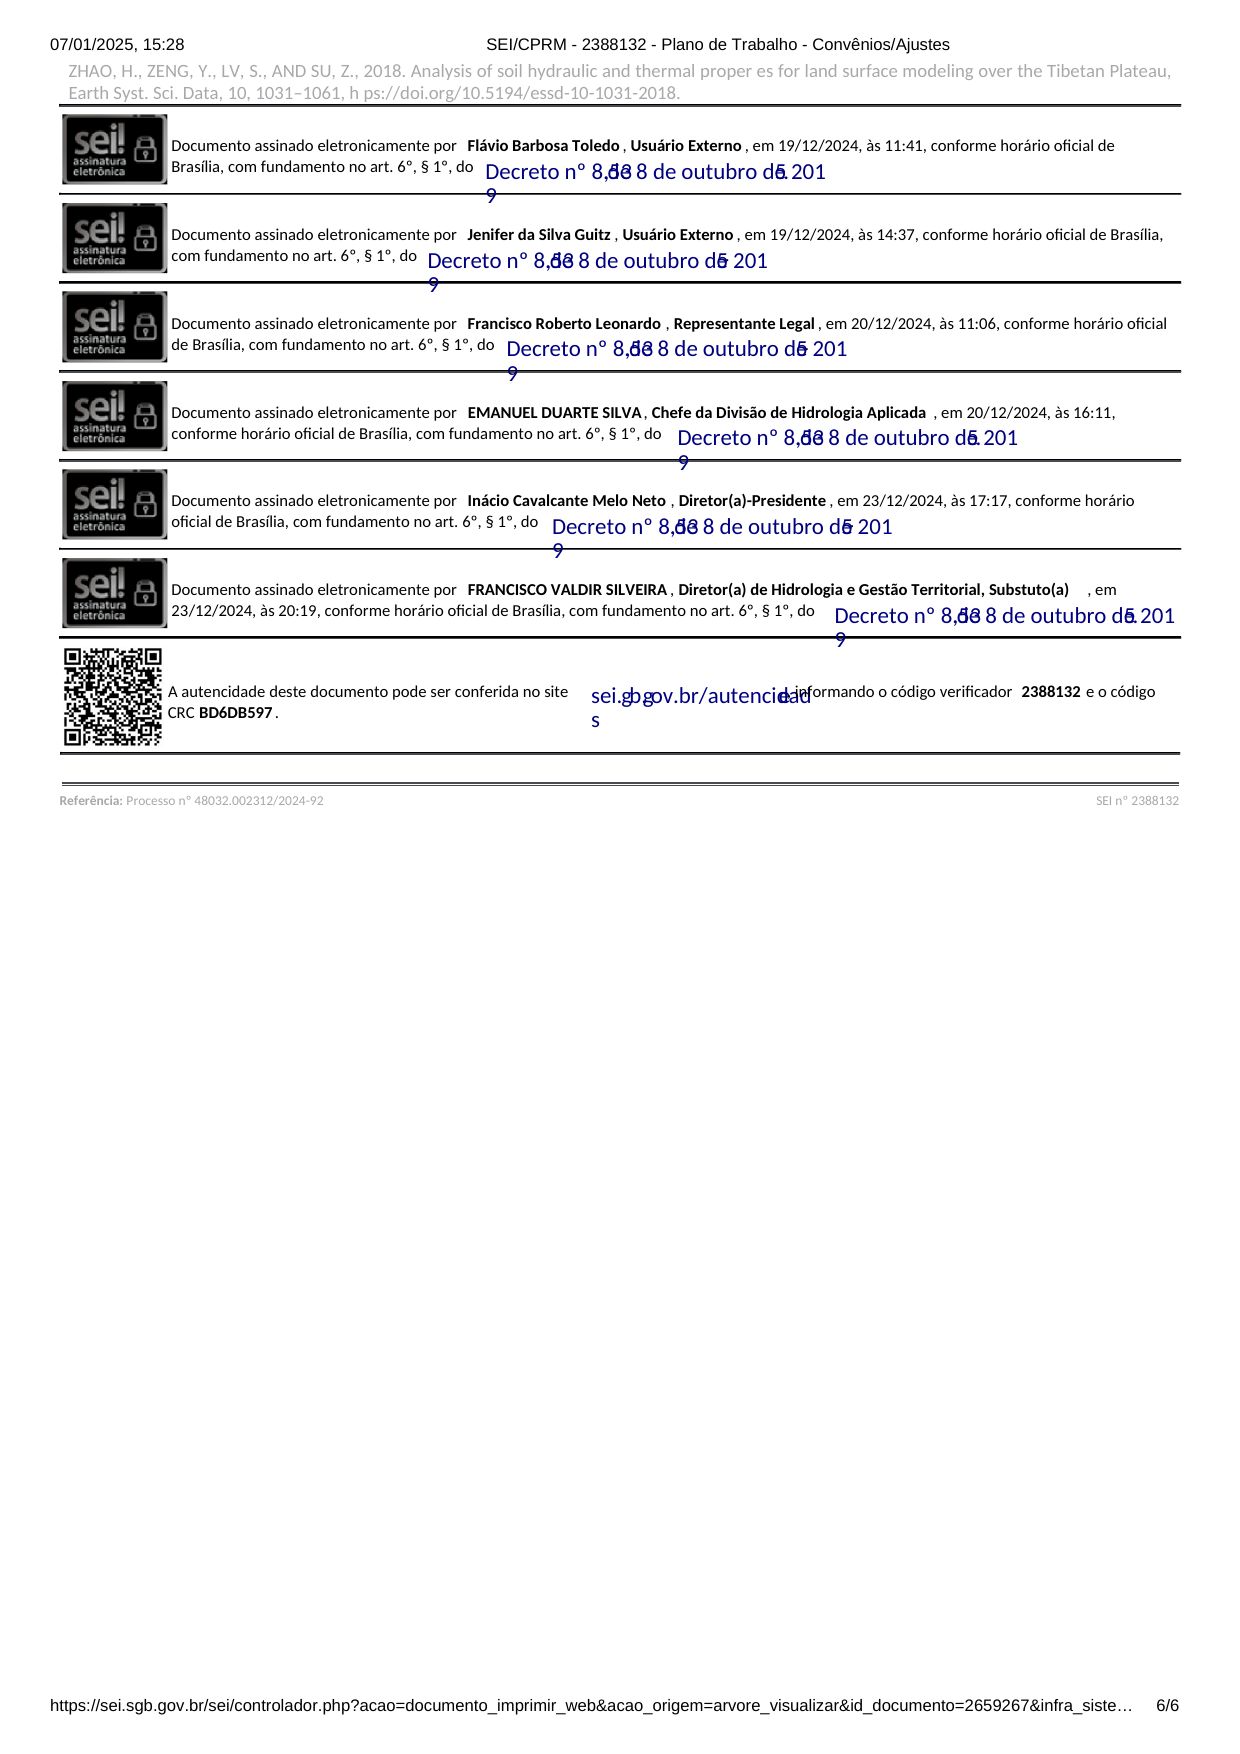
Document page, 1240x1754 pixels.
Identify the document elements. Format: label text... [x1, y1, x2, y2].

text Referência: Processo nº 48032.002312/2024-92 SEI nº 2388132 [59, 792, 1179, 809]
text ZHAO, H., ZENG, Y., LV, S., AND SU, Z., 2018. Analysis of soil hydraulic and thermal proper es for land surface modeling over the Tibetan Plateau, Earth Syst. Sci. Data, 10, 1031–1061, h ps://doi.org/10.5194/essd-10-1031-2018. [68, 59, 1174, 104]
